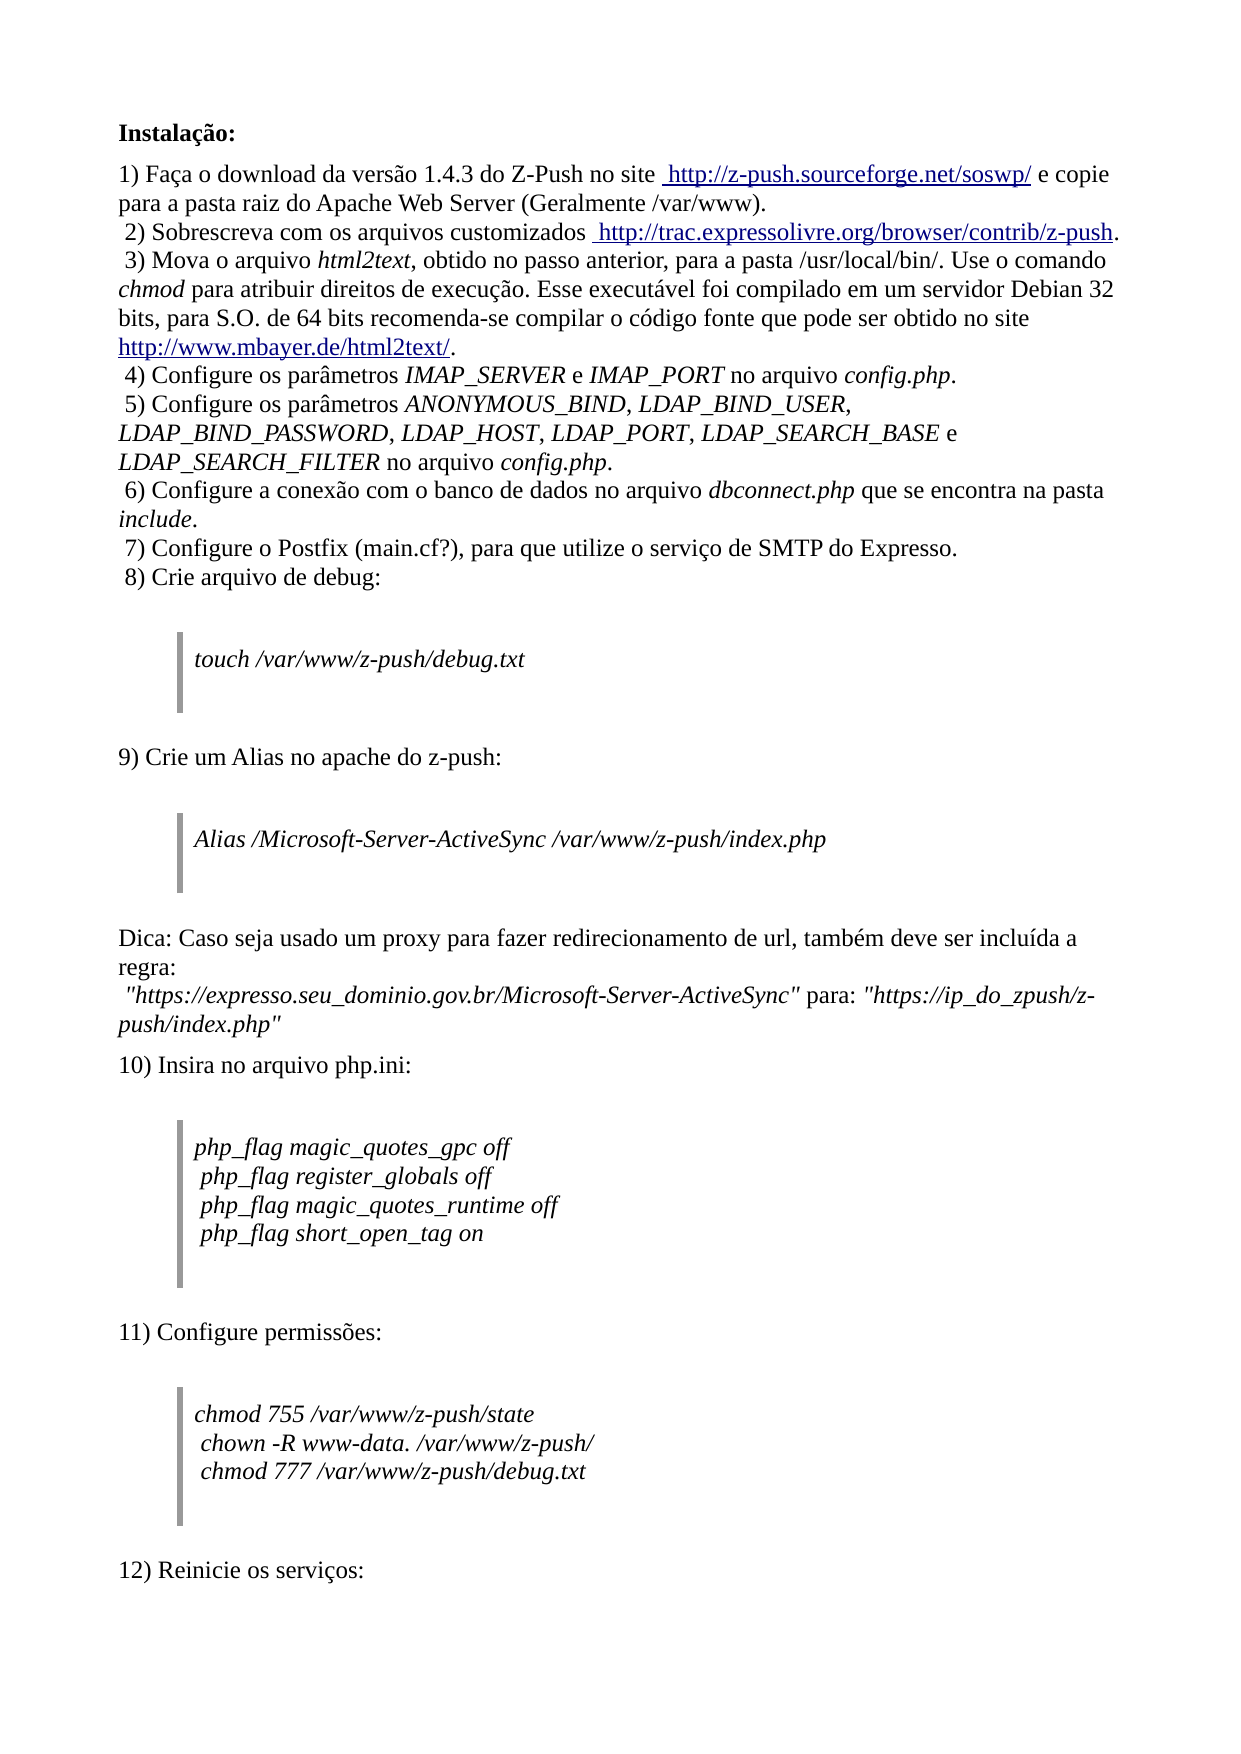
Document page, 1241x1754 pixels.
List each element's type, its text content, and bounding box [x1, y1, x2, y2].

text Alias /Microsoft-Server-ActiveSync /var/www/z-push/index.php [177, 812, 1063, 893]
text Dica: Caso seja usado um proxy para fazer redirecionamento de url, também deve ser incluída a regra: "https://expresso.seu_dominio.gov.br/Microsoft-Server-ActiveSync" para: "https://ip_do_zpush/z-push/index.php" [118, 923, 1122, 1038]
text touch /var/www/z-push/debug.txt [183, 632, 1063, 713]
text Instalação: [118, 118, 1122, 147]
text chmod 755 /var/www/z-push/state chown -R www-data. /var/www/z-push/ chmod 777 /var/www/z-push/debug.txt [183, 1387, 1063, 1526]
text php_flag magic_quotes_gpc off php_flag register_globals off php_flag magic_quotes_runtime off php_flag short_open_tag on [183, 1120, 1063, 1288]
text 1) Faça o download da versão 1.4.3 do Z-Push no site http://z-push.sourceforge.net/soswp/ e copie para a pasta raiz do Apache Web Server (Geralmente /var/www). 2) Sobrescreva com os arquivos customizados http://trac.expressolivre.org/browser/contrib/z-push. 3) Mova o arquivo html2text, obtido no passo anterior, para a pasta /usr/local/bin/. Use o comando chmod para atribuir direitos de execução. Esse executável foi compilado em um servidor Debian 32 bits, para S.O. de 64 bits recomenda-se compilar o código fonte que pode ser obtido no site http://www.mbayer.de/html2text/. 4) Configure os parâmetros IMAP_SERVER e IMAP_PORT no arquivo config.php. 5) Configure os parâmetros ANONYMOUS_BIND, LDAP_BIND_USER, LDAP_BIND_PASSWORD, LDAP_HOST, LDAP_PORT, LDAP_SEARCH_BASE e LDAP_SEARCH_FILTER no arquivo config.php. 6) Configure a conexão com o banco de dados no arquivo dbconnect.php que se encontra na pasta include. 7) Configure o Postfix (main.cf?), para que utilize o serviço de SMTP do Expresso. 8) Crie arquivo de debug: [118, 159, 1122, 619]
text 11) Configure permissões: [118, 1317, 1122, 1375]
text 10) Insira no arquivo php.ini: [118, 1050, 1122, 1108]
text 9) Crie um Alias no apache do z-push: [118, 742, 1122, 800]
text 12) Reinicie os serviços: [118, 1555, 1122, 1613]
